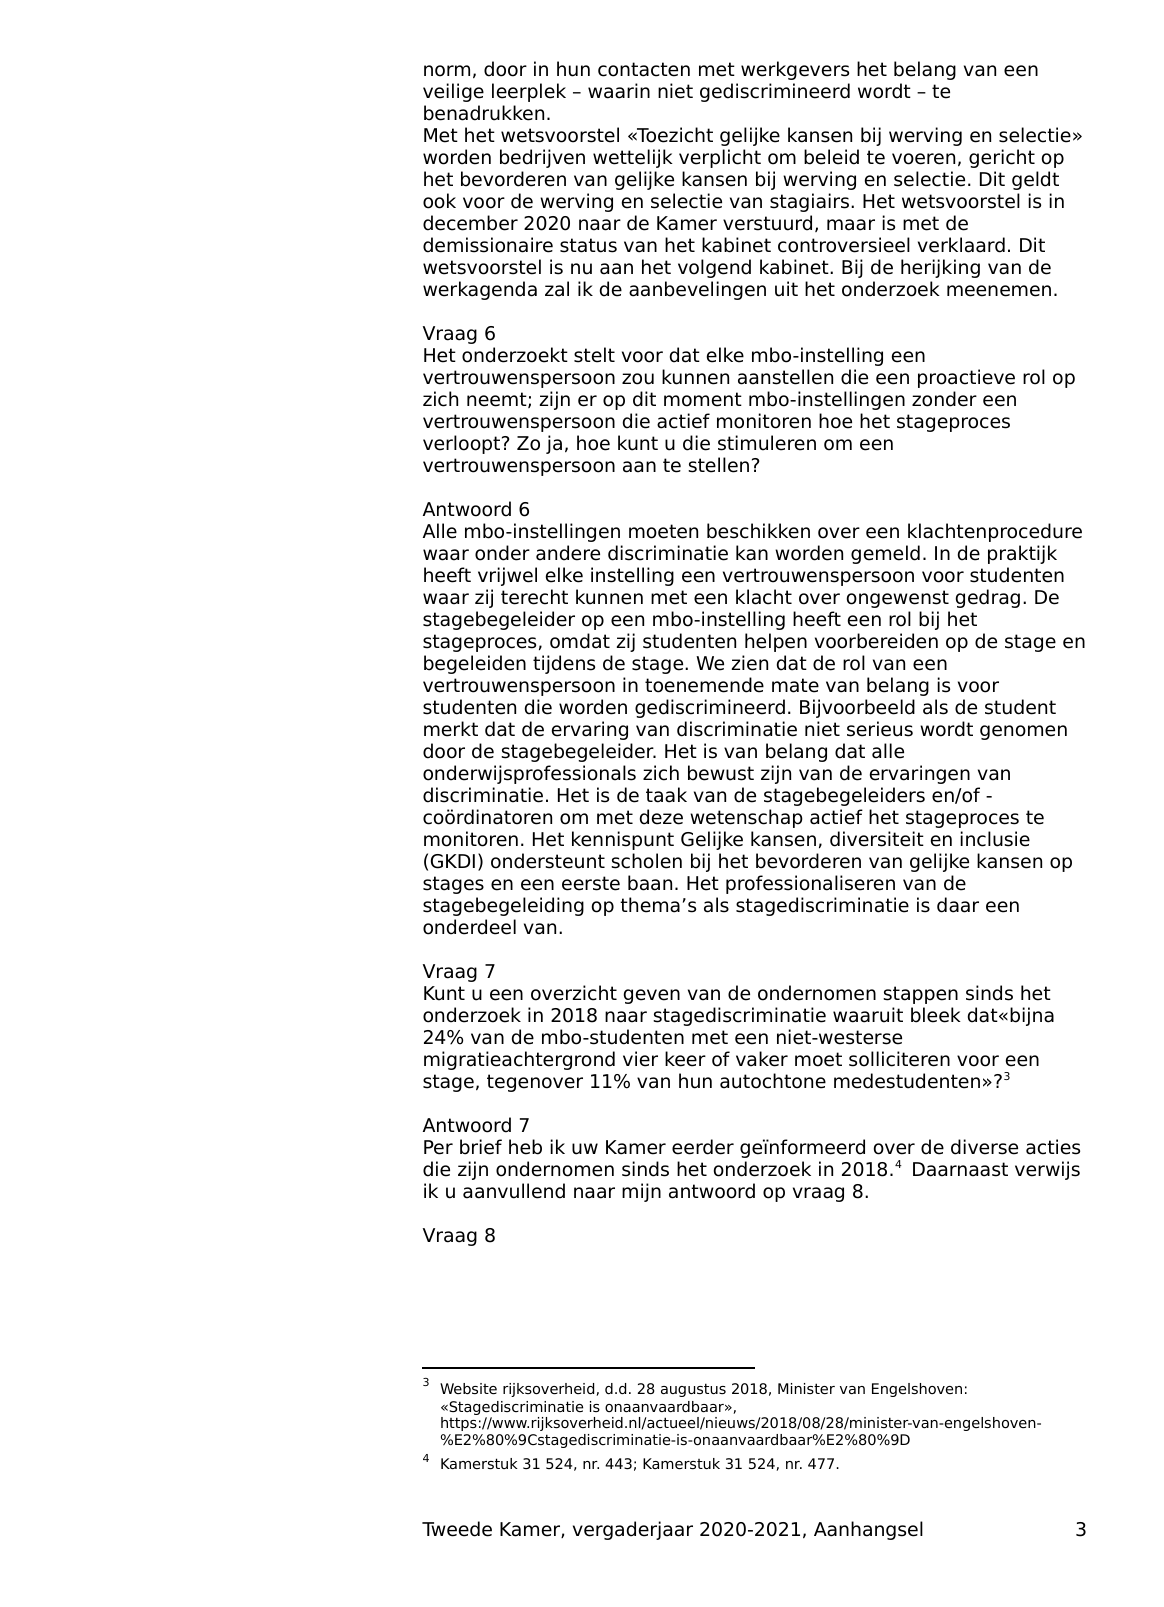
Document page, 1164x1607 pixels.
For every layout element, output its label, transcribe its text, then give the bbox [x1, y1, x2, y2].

text Vraag 7 [422, 961, 1087, 983]
text Het onderzoekt stelt voor dat elke mbo-instelling een vertrouwenspersoon zou kunnen aanstellen die een proactieve rol op zich neemt; zijn er op dit moment mbo-instellingen zonder een vertrouwenspersoon die actief monitoren hoe het stageproces verloopt? Zo ja, hoe kunt u die stimuleren om een vertrouwenspersoon aan te stellen? [422, 345, 1087, 477]
text Vraag 8 [422, 1225, 1087, 1247]
text norm, door in hun contacten met werkgevers het belang van een veilige leerplek – waarin niet gediscrimineerd wordt – te benadrukken. [422, 59, 1087, 125]
text Kamerstuk 31 524, nr. 443; Kamerstuk 31 524, nr. 477. [422, 1452, 1087, 1474]
text Met het wetsvoorstel «Toezicht gelijke kansen bij werving en selectie» worden bedrijven wettelijk verplicht om beleid te voeren, gericht op het bevorderen van gelijke kansen bij werving en selectie. Dit geldt ook voor de werving en selectie van stagiairs. Het wetsvoorstel is in december 2020 naar de Kamer verstuurd, maar is met de demissionaire status van het kabinet controversieel verklaard. Dit wetsvoorstel is nu aan het volgend kabinet. Bij de herijking van de werkagenda zal ik de aanbevelingen uit het onderzoek meenemen. [422, 125, 1087, 301]
text Antwoord 6 [422, 499, 1087, 521]
text Vraag 6 [422, 323, 1087, 345]
text Website rijksoverheid, d.d. 28 augustus 2018, Minister van Engelshoven: «Stagediscriminatie is onaanvaardbaar», https://www.rijksoverheid.nl/actueel/nieuws/2018/08/28/minister-van-engelshoven-%E2%80%9Cstagediscriminatie-is-onaanvaardbaar%E2%80%9D [422, 1377, 1087, 1449]
text Alle mbo-instellingen moeten beschikken over een klachtenprocedure waar onder andere discriminatie kan worden gemeld. In de praktijk heeft vrijwel elke instelling een vertrouwenspersoon voor studenten waar zij terecht kunnen met een klacht over ongewenst gedrag. De stagebegeleider op een mbo-instelling heeft een rol bij het stageproces, omdat zij studenten helpen voorbereiden op de stage en begeleiden tijdens de stage. We zien dat de rol van een vertrouwenspersoon in toenemende mate van belang is voor studenten die worden gediscrimineerd. Bijvoorbeeld als de student merkt dat de ervaring van discriminatie niet serieus wordt genomen door de stagebegeleider. Het is van belang dat alle onderwijsprofessionals zich bewust zijn van de ervaringen van discriminatie. Het is de taak van de stagebegeleiders en/of -coördinatoren om met deze wetenschap actief het stageproces te monitoren. Het kennispunt Gelijke kansen, diversiteit en inclusie (GKDI) ondersteunt scholen bij het bevorderen van gelijke kansen op stages en een eerste baan. Het professionaliseren van de stagebegeleiding op thema’s als stagediscriminatie is daar een onderdeel van. [422, 521, 1087, 939]
text Antwoord 7 [422, 1115, 1087, 1137]
text Kunt u een overzicht geven van de ondernomen stappen sinds het onderzoek in 2018 naar stagediscriminatie waaruit bleek dat«bijna 24% van de mbo-studenten met een niet-westerse migratieachtergrond vier keer of vaker moet solliciteren voor een stage, tegenover 11% van hun autochtone medestudenten»? [422, 983, 1087, 1093]
text Per brief heb ik uw Kamer eerder geïnformeerd over de diverse acties die zijn ondernomen sinds het onderzoek in 2018. Daarnaast verwijs ik u aanvullend naar mijn antwoord op vraag 8. [422, 1137, 1087, 1203]
